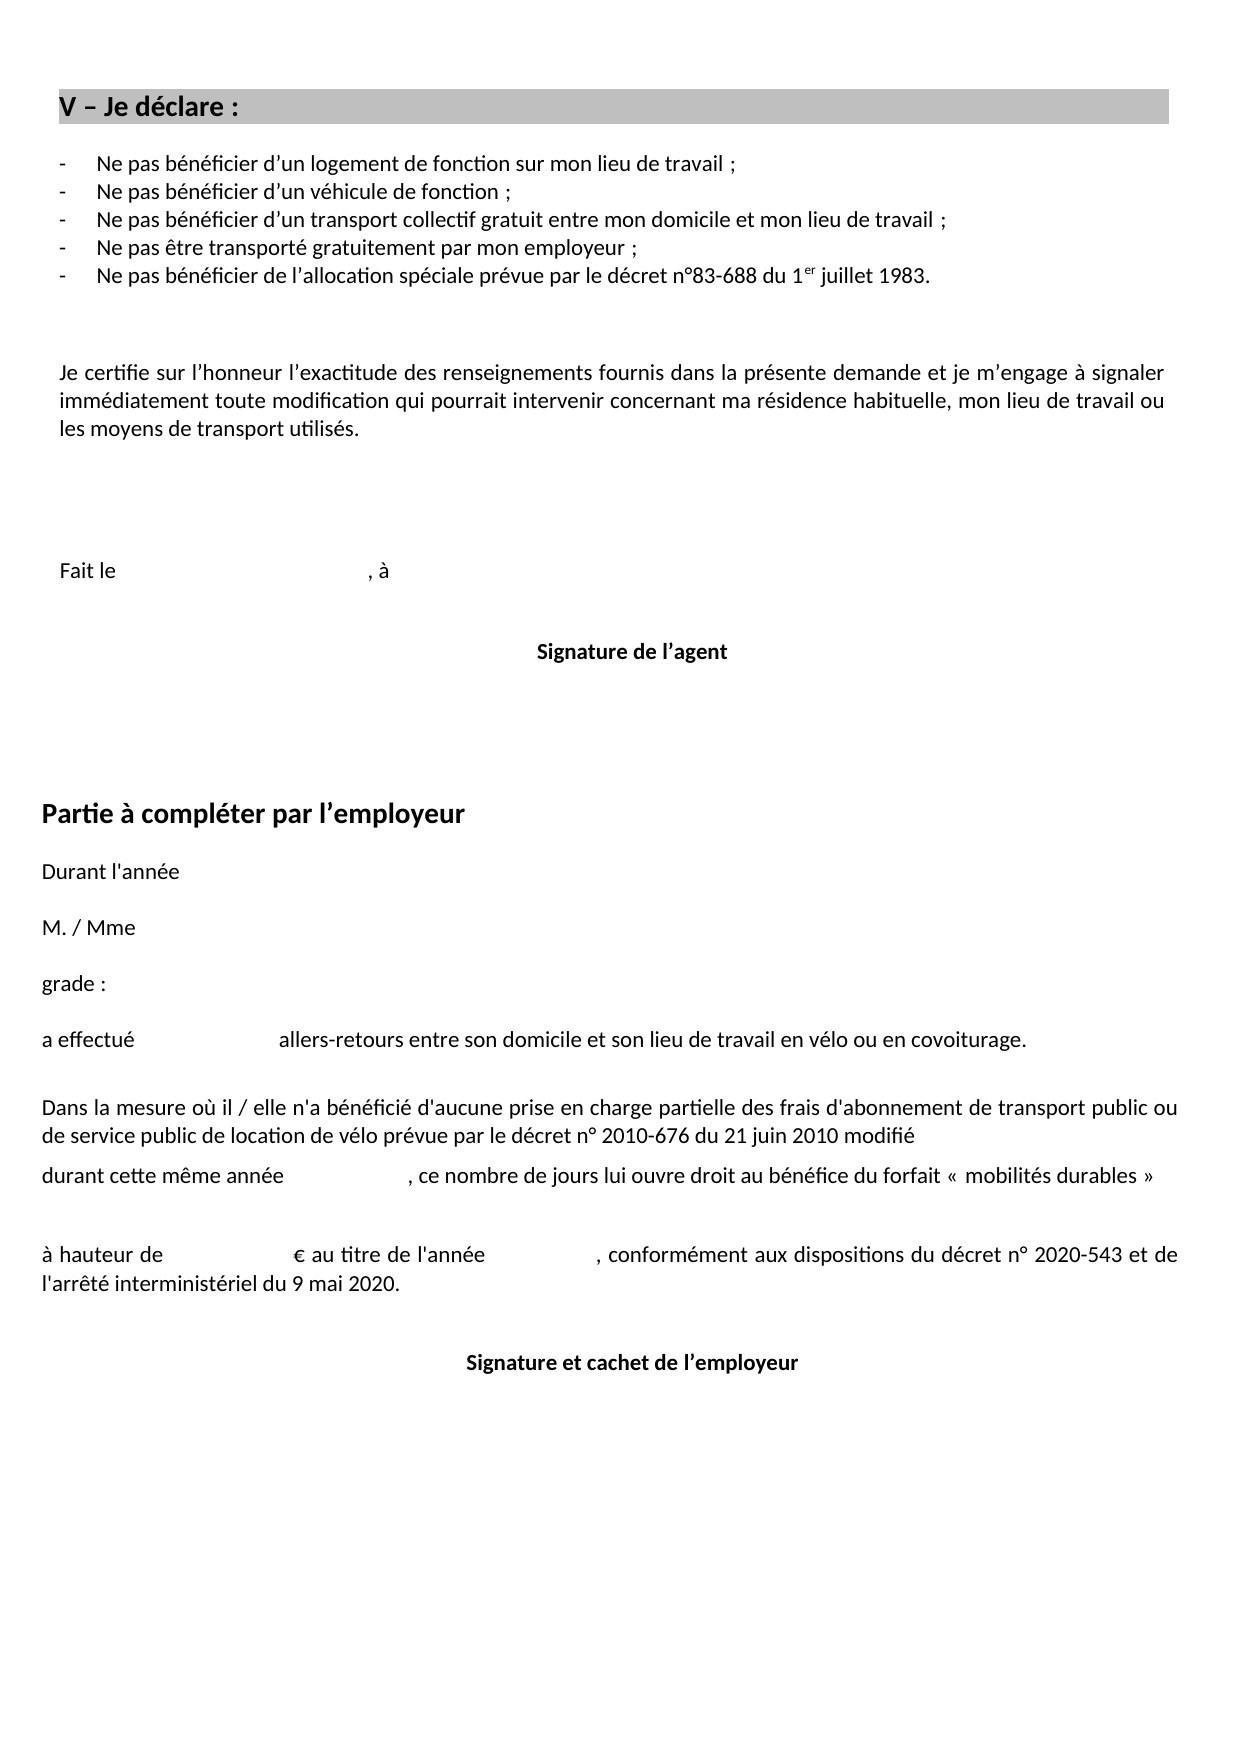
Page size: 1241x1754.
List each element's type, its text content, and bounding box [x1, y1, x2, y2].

list Ne pas être transporté gratuitement par mon employeur ; [59, 233, 1182, 261]
text a effectué allers-retours entre son domicile et son lieu de travail en vélo ou en covoiturage. [42, 1025, 1182, 1053]
list Ne pas bénéficier d’un transport collectif gratuit entre mon domicile et mon lieu de travail ; [59, 205, 1182, 233]
list Ne pas bénéficier d’un logement de fonction sur mon lieu de travail ; [59, 149, 1182, 177]
text à hauteur de € au titre de l'année , conformément aux dispositions du décret n° 2020-543 et de l'arrêté interministériel du 9 mai 2020. [42, 1241, 1182, 1297]
list Ne pas bénéficier d’un véhicule de fonction ; [59, 177, 1182, 205]
subtitle Signature de l’agent [82, 637, 1182, 665]
subtitle Signature et cachet de l’employeur [82, 1348, 1182, 1376]
text durant cette même année , ce nombre de jours lui ouvre droit au bénéfice du forfait « mobilités durables » [42, 1161, 1182, 1189]
text grade : [42, 969, 1182, 997]
text Durant l'année [42, 857, 1182, 885]
text Dans la mesure où il / elle n'a bénéficié d'aucune prise en charge partielle des frais d'abonnement de transport public ou de service public de location de vélo prévue par le décret n° 2010-676 du 21 juin 2010 modifié [42, 1093, 1182, 1149]
text Fait le , à [59, 556, 1182, 584]
list Ne pas bénéficier de l’allocation spéciale prévue par le décret n°83-688 du 1er juillet 1983. [59, 261, 1182, 289]
text Je certifie sur l’honneur l’exactitude des renseignements fournis dans la présente demande et je m’engage à signaler immédiatement toute modification qui pourrait intervenir concernant ma résidence habituelle, mon lieu de travail ou les moyens de transport utilisés. [59, 358, 1167, 442]
text M. / Mme [42, 913, 1182, 941]
text Partie à compléter par l’employeur [42, 795, 1182, 831]
subtitle – Je déclare : [59, 88, 1182, 124]
